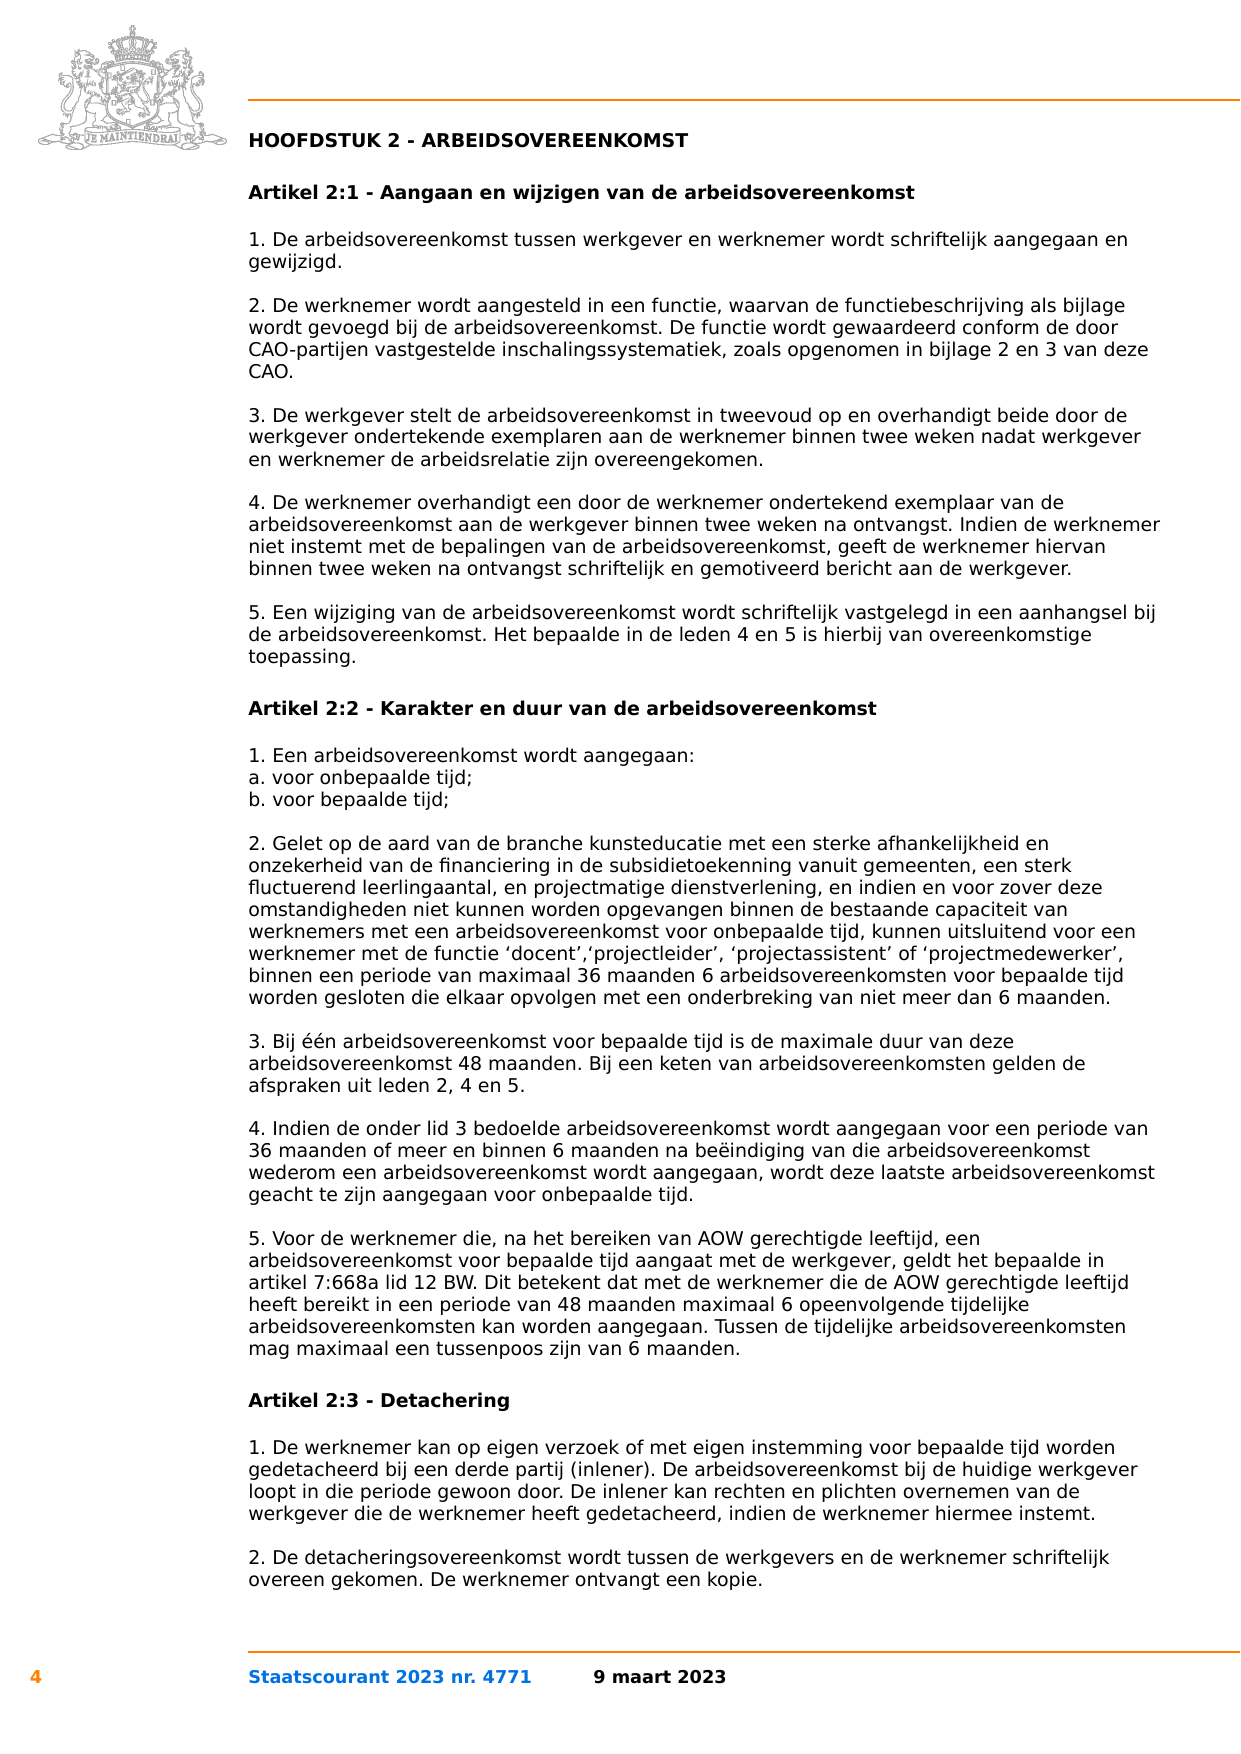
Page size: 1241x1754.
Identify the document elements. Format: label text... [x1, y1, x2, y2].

text 3. Bij één arbeidsovereenkomst voor bepaalde tijd is de maximale duur van deze arbeidsovereenkomst 48 maanden. Bij een keten van arbeidsovereenkomsten gelden de afspraken uit leden 2, 4 en 5. [248, 1031, 1163, 1096]
text 3. De werkgever stelt de arbeidsovereenkomst in tweevoud op en overhandigt beide door de werkgever ondertekende exemplaren aan de werknemer binnen twee weken nadat werkgever en werknemer de arbeidsrelatie zijn overeengekomen. [248, 404, 1163, 470]
text 1. De arbeidsovereenkomst tussen werkgever en werknemer wordt schriftelijk aangegaan en gewijzigd. [248, 229, 1163, 273]
text 2. Gelet op de aard van de branche kunsteducatie met een sterke afhankelijkheid en onzekerheid van de financiering in de subsidietoekenning vanuit gemeenten, een sterk fluctuerend leerlingaantal, en projectmatige dienstverlening, en indien en voor zover deze omstandigheden niet kunnen worden opgevangen binnen de bestaande capaciteit van werknemers met een arbeidsovereenkomst voor onbepaalde tijd, kunnen uitsluitend voor een werknemer met de functie ‘docent’,‘projectleider’, ‘projectassistent’ of ‘projectmedewerker’, binnen een periode van maximaal 36 maanden 6 arbeidsovereenkomsten voor bepaalde tijd worden gesloten die elkaar opvolgen met een onderbreking van niet meer dan 6 maanden. [248, 833, 1163, 1009]
picture [38, 25, 227, 150]
subtitle Artikel 2:2 - Karakter en duur van de arbeidsovereenkomst [248, 698, 1163, 720]
text 4. Indien de onder lid 3 bedoelde arbeidsovereenkomst wordt aangegaan voor een periode van 36 maanden of meer en binnen 6 maanden na beëindiging van die arbeidsovereenkomst wederom een arbeidsovereenkomst wordt aangegaan, wordt deze laatste arbeidsovereenkomst geacht te zijn aangegaan voor onbepaalde tijd. [248, 1118, 1163, 1206]
text 4. De werknemer overhandigt een door de werknemer ondertekend exemplaar van de arbeidsovereenkomst aan de werkgever binnen twee weken na ontvangst. Indien de werknemer niet instemt met de bepalingen van de arbeidsovereenkomst, geeft de werknemer hiervan binnen twee weken na ontvangst schriftelijk en gemotiveerd bericht aan de werkgever. [248, 492, 1163, 580]
text 5. Een wijziging van de arbeidsovereenkomst wordt schriftelijk vastgelegd in een aanhangsel bij de arbeidsovereenkomst. Het bepaalde in de leden 4 en 5 is hierbij van overeenkomstige toepassing. [248, 602, 1163, 668]
subtitle Artikel 2:3 - Detachering [248, 1390, 1163, 1412]
subtitle HOOFDSTUK 2 - ARBEIDSOVEREENKOMST [248, 130, 1163, 152]
text 2. De werknemer wordt aangesteld in een functie, waarvan de functiebeschrijving als bijlage wordt gevoegd bij de arbeidsovereenkomst. De functie wordt gewaardeerd conform de door CAO-partijen vastgestelde inschalingssystematiek, zoals opgenomen in bijlage 2 en 3 van deze CAO. [248, 295, 1163, 383]
subtitle Artikel 2:1 - Aangaan en wijzigen van de arbeidsovereenkomst [248, 182, 1163, 204]
text b. voor bepaalde tijd; [248, 789, 1163, 811]
text 1. Een arbeidsovereenkomst wordt aangegaan: [248, 745, 1163, 767]
text 2. De detacheringsovereenkomst wordt tussen de werkgevers en de werknemer schriftelijk overeen gekomen. De werknemer ontvangt een kopie. [248, 1547, 1163, 1591]
text a. voor onbepaalde tijd; [248, 767, 1163, 789]
text 5. Voor de werknemer die, na het bereiken van AOW gerechtigde leeftijd, een arbeidsovereenkomst voor bepaalde tijd aangaat met de werkgever, geldt het bepaalde in artikel 7:668a lid 12 BW. Dit betekent dat met de werknemer die de AOW gerechtigde leeftijd heeft bereikt in een periode van 48 maanden maximaal 6 opeenvolgende tijdelijke arbeidsovereenkomsten kan worden aangegaan. Tussen de tijdelijke arbeidsovereenkomsten mag maximaal een tussenpoos zijn van 6 maanden. [248, 1228, 1163, 1360]
text 1. De werknemer kan op eigen verzoek of met eigen instemming voor bepaalde tijd worden gedetacheerd bij een derde partij (inlener). De arbeidsovereenkomst bij de huidige werkgever loopt in die periode gewoon door. De inlener kan rechten en plichten overnemen van de werkgever die de werknemer heeft gedetacheerd, indien de werknemer hiermee instemt. [248, 1437, 1163, 1525]
